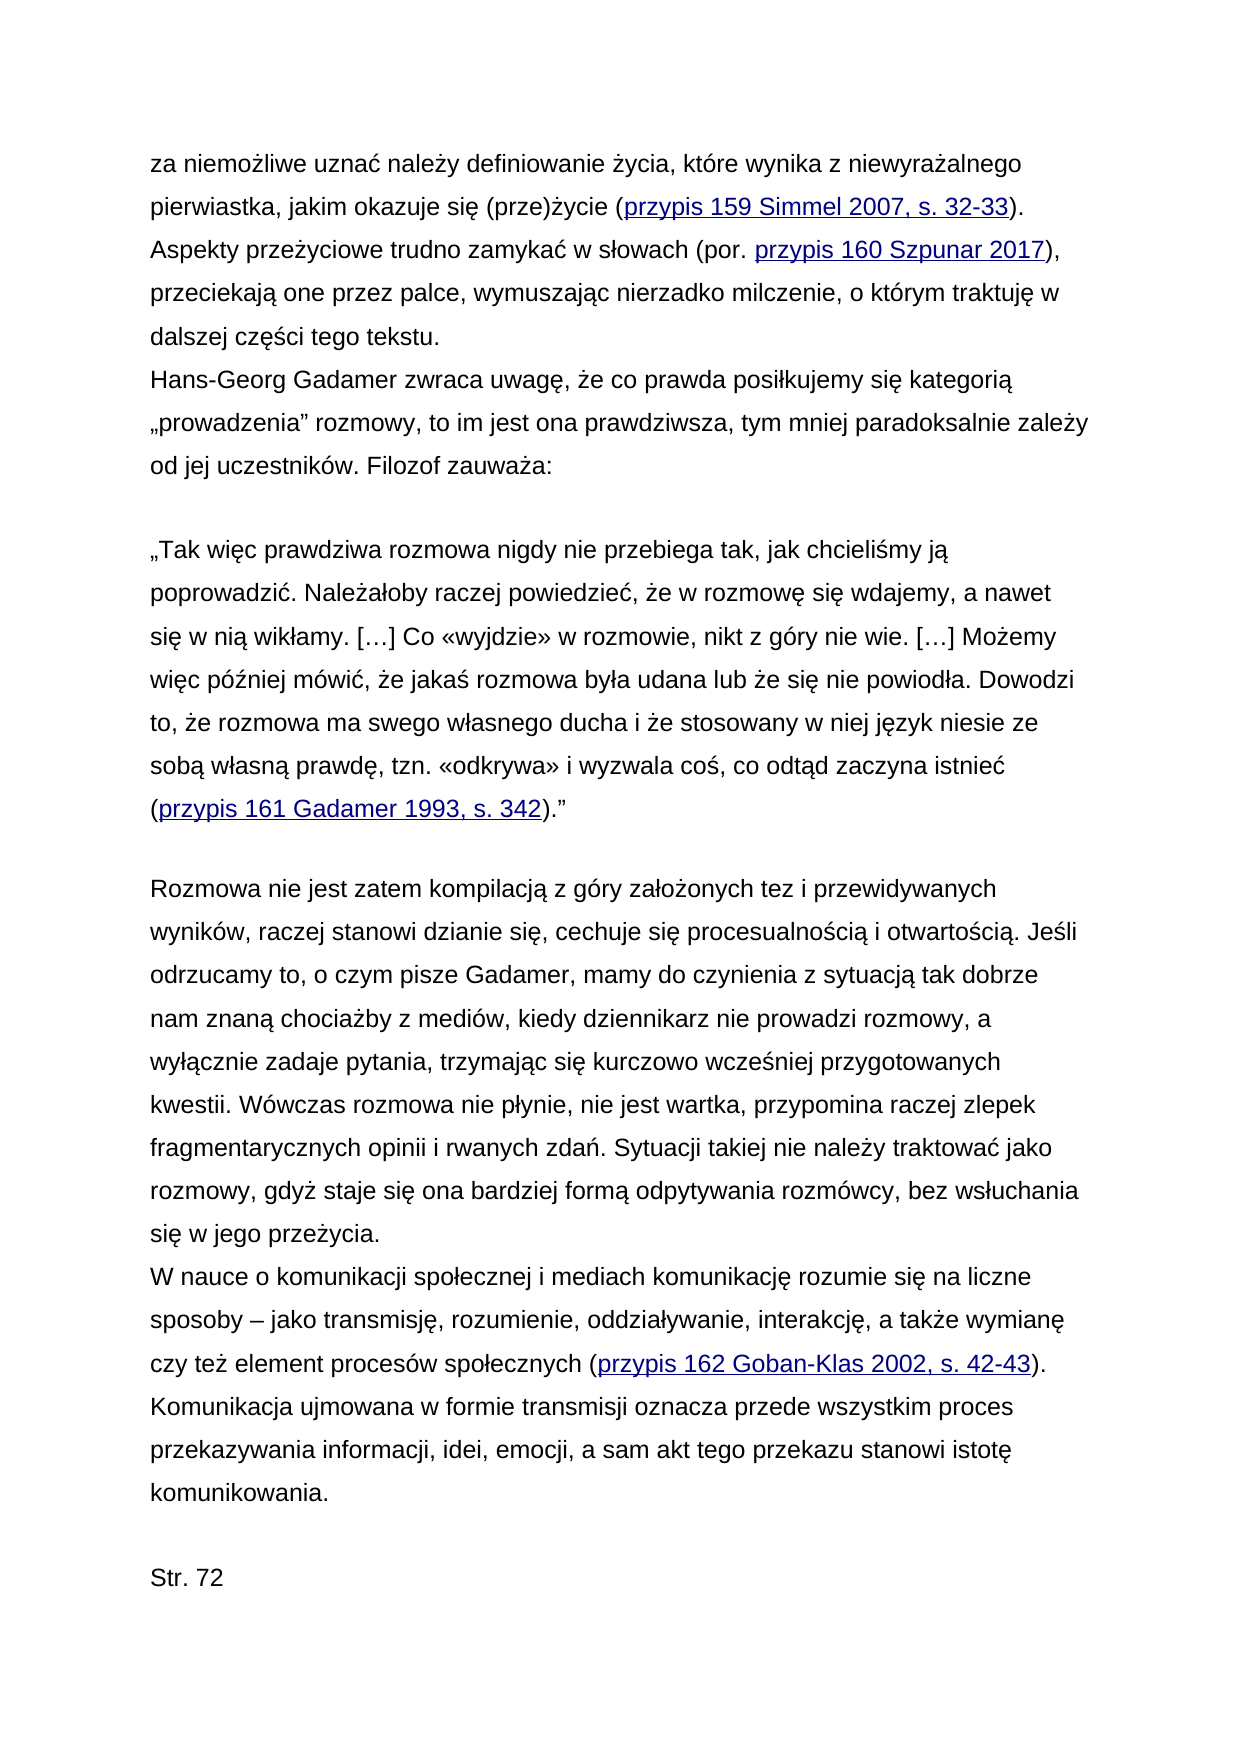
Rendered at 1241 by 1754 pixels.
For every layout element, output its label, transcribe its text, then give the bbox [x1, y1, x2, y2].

text W nauce o komunikacji społecznej i mediach komunikację rozumie się na liczne sposoby – jako transmisję, rozumienie, oddziaływanie, interakcję, a także wymianę czy też element procesów społecznych (przypis 162 Goban-Klas 2002, s. 42-43). Komunikacja ujmowana w formie transmisji oznacza przede wszystkim proces przekazywania informacji, idei, emocji, a sam akt tego przekazu stanowi istotę komunikowania. [150, 1262, 1091, 1507]
text Rozmowa nie jest zatem kompilacją z góry założonych tez i przewidywanych wyników, raczej stanowi dzianie się, cechuje się procesualnością i otwartością. Jeśli odrzucamy to, o czym pisze Gadamer, mamy do czynienia z sytuacją tak dobrze nam znaną chociażby z mediów, kiedy dziennikarz nie prowadzi rozmowy, a wyłącznie zadaje pytania, trzymając się kurczowo wcześniej przygotowanych kwestii. Wówczas rozmowa nie płynie, nie jest wartka, przypomina raczej zlepek fragmentarycznych opinii i rwanych zdań. Sytuacji takiej nie należy traktować jako rozmowy, gdyż staje się ona bardziej formą odpytywania rozmówcy, bez wsłuchania się w jego przeżycia. [150, 874, 1091, 1248]
text za niemożliwe uznać należy definiowanie życia, które wynika z niewyrażalnego pierwiastka, jakim okazuje się (prze)życie (przypis 159 Simmel 2007, s. 32-33). Aspekty przeżyciowe trudno zamykać w słowach (por. przypis 160 Szpunar 2017), przeciekają one przez palce, wymuszając nierzadko milczenie, o którym traktuję w dalszej części tego tekstu. [150, 149, 1091, 350]
text Str. 72 [150, 1562, 1091, 1591]
text Hans-Georg Gadamer zwraca uwagę, że co prawda posiłkujemy się kategorią „prowadzenia” rozmowy, to im jest ona prawdziwsza, tym mniej paradoksalnie zależy od jej uczestników. Filozof zauważa: [150, 364, 1091, 479]
text „Tak więc prawdziwa rozmowa nigdy nie przebiega tak, jak chcieliśmy ją poprowadzić. Należałoby raczej powiedzieć, że w rozmowę się wdajemy, a nawet się w nią wikłamy. […] Co «wyjdzie» w rozmowie, nikt z góry nie wie. […] Możemy więc później mówić, że jakaś rozmowa była udana lub że się nie powiodła. Dowodzi to, że rozmowa ma swego własnego ducha i że stosowany w niej język niesie ze sobą własną prawdę, tzn. «odkrywa» i wyzwala coś, co odtąd zaczyna istnieć (przypis 161 Gadamer 1993, s. 342).” [150, 535, 1091, 823]
